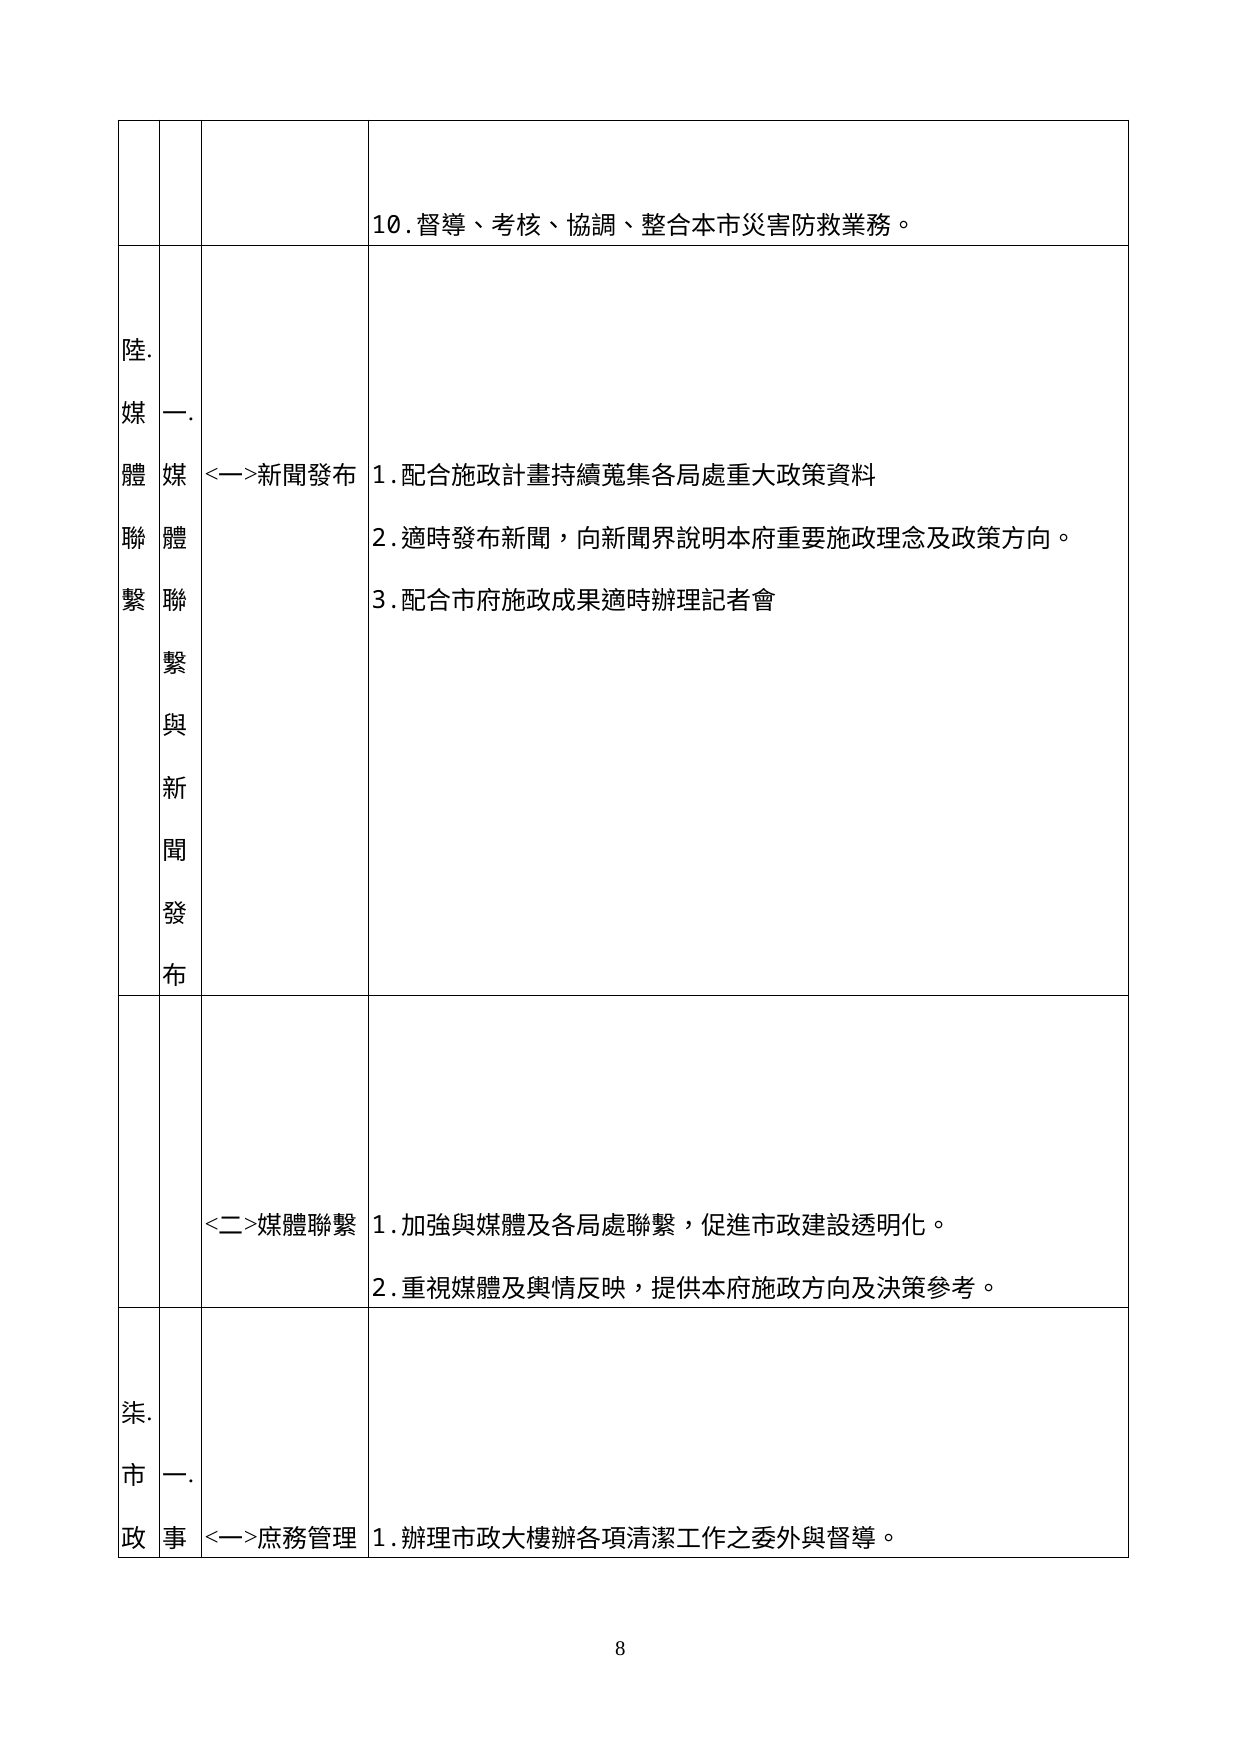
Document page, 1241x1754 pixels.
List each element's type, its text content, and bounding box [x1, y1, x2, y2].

table_cell 1.加強與媒體及各局處聯繫，促進市政建設透明化。 2.重視媒體及輿情反映，提供本府施政方向及決策參考。 [369, 996, 1128, 1307]
table_cell 一.媒體聯繫與新聞發布 [160, 246, 201, 994]
table_cell 1.辦理市政大樓辦各項清潔工作之委外與督導。 [369, 1308, 1128, 1557]
table_cell 10.督導、考核、協調、整合本市災害防救業務。 [369, 121, 1128, 244]
table_cell 柒.市政 [119, 1308, 159, 1557]
table_cell [119, 996, 159, 1307]
table_cell [119, 121, 159, 244]
table_cell <二>媒體聯繫 [202, 996, 368, 1307]
table_cell 陸.媒體聯繫 [119, 246, 159, 994]
table_cell <一>庶務管理 [202, 1308, 368, 1557]
table_cell 1.配合施政計畫持續蒐集各局處重大政策資料 2.適時發布新聞，向新聞界說明本府重要施政理念及政策方向。 3.配合市府施政成果適時辦理記者會 [369, 246, 1128, 994]
table_cell [160, 996, 201, 1307]
table_cell <一>新聞發布 [202, 246, 368, 994]
table_cell [160, 121, 201, 244]
table_cell [202, 121, 368, 244]
table_cell 一.事 [160, 1308, 201, 1557]
